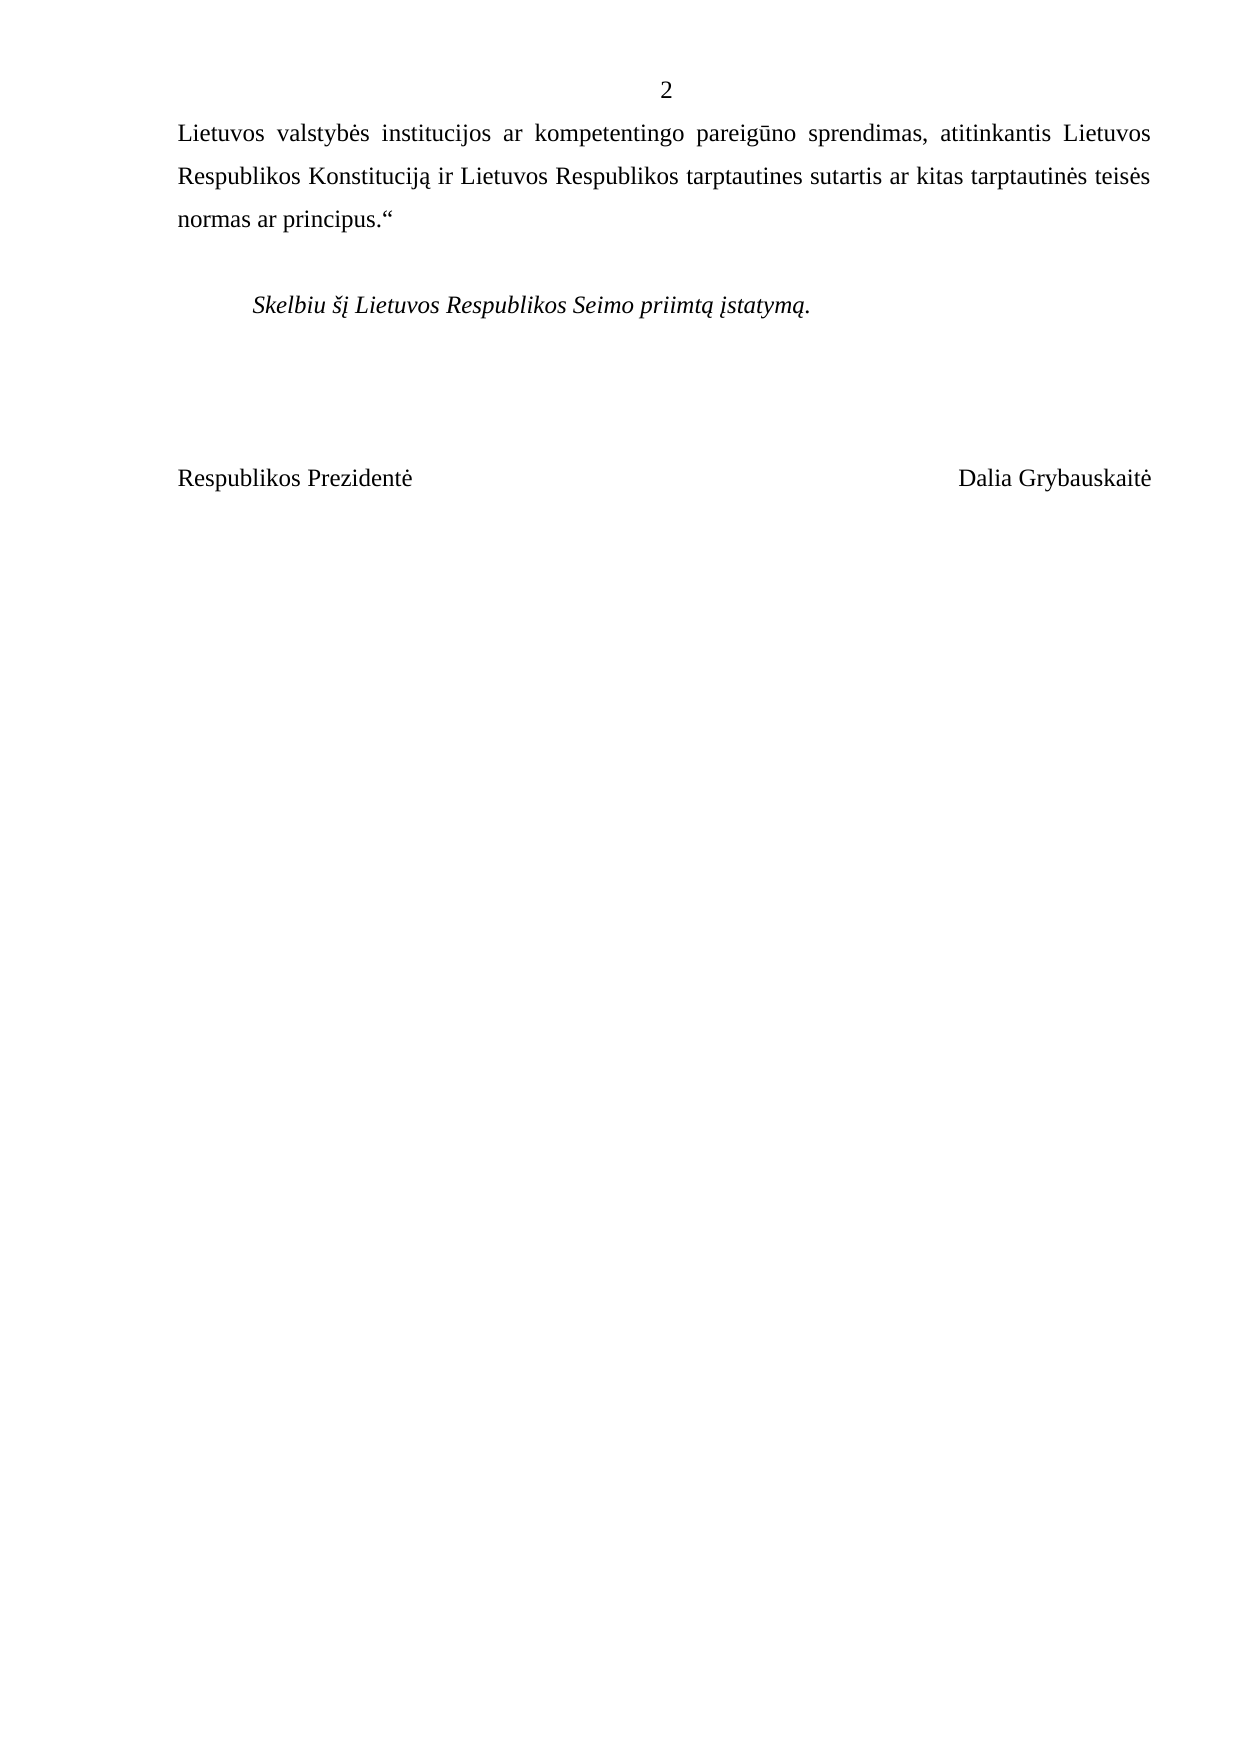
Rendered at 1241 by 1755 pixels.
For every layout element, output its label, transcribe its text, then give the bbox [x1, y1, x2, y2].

text Respublikos Prezidentė Dalia Grybauskaitė [177, 463, 1152, 492]
text Lietuvos valstybės institucijos ar kompetentingo pareigūno sprendimas, atitinkantis Lietuvos Respublikos Konstituciją ir Lietuvos Respublikos tarptautines sutartis ar kitas tarptautinės teisės normas ar principus.“ [177, 118, 1152, 233]
text Skelbiu šį Lietuvos Respublikos Seimo priimtą įstatymą. [177, 291, 1152, 319]
